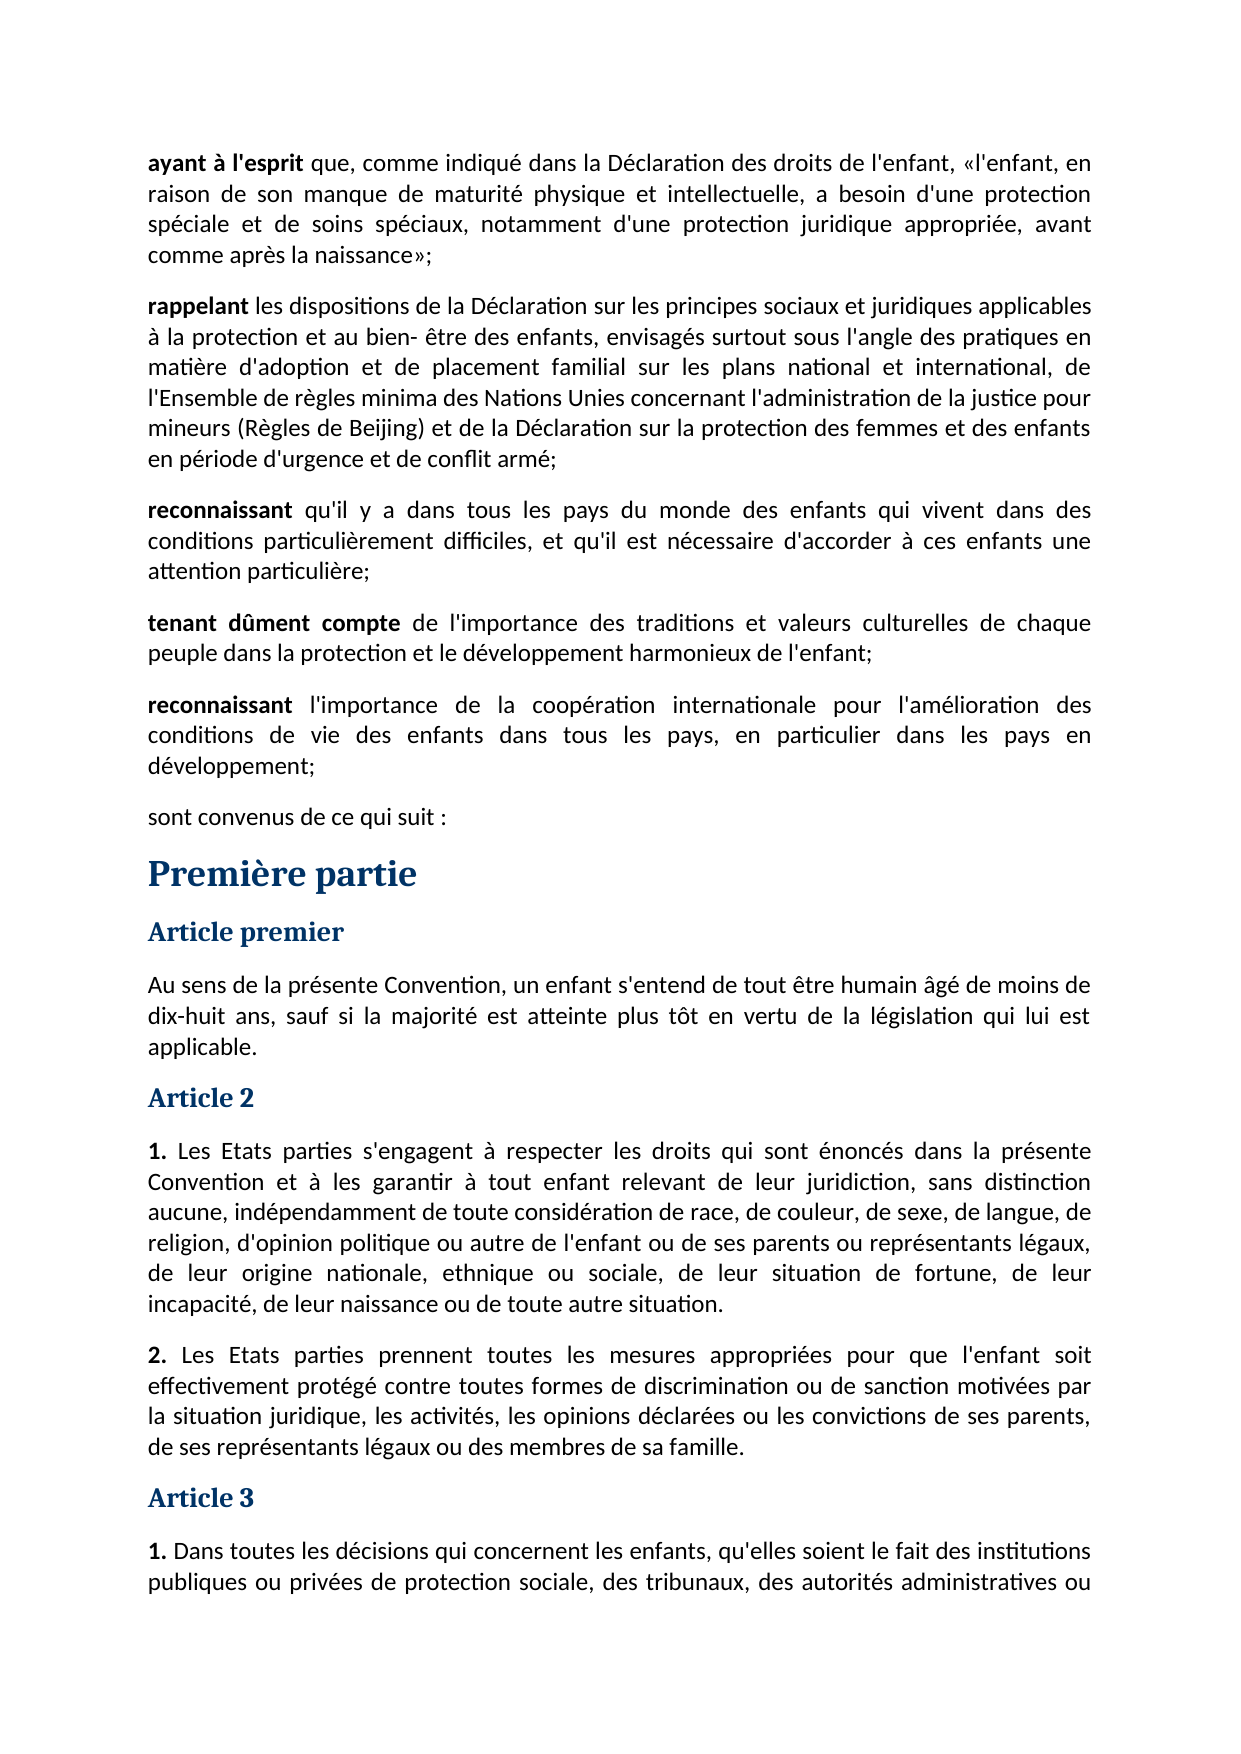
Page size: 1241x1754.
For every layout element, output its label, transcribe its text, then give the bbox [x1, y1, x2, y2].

text Article premier [148, 916, 1093, 949]
text sont convenus de ce qui suit : [148, 801, 1093, 832]
text 1. Dans toutes les décisions qui concernent les enfants, qu'elles soient le fait des institutions publiques ou privées de protection sociale, des tribunaux, des autorités administratives ou [148, 1535, 1093, 1596]
text ayant à l'esprit que, comme indiqué dans la Déclaration des droits de l'enfant, «l'enfant, en raison de son manque de maturité physique et intellectuelle, a besoin d'une protection spéciale et de soins spéciaux, notamment d'une protection juridique appropriée, avant comme après la naissance»; [148, 148, 1093, 270]
text Article 3 [148, 1482, 1093, 1514]
text rappelant les dispositions de la Déclaration sur les principes sociaux et juridiques applicables à la protection et au bien- être des enfants, envisagés surtout sous l'angle des pratiques en matière d'adoption et de placement familial sur les plans national et international, de l'Ensemble de règles minima des Nations Unies concernant l'administration de la justice pour mineurs (Règles de Beijing) et de la Déclaration sur la protection des femmes et des enfants en période d'urgence et de conflit armé; [148, 291, 1093, 474]
text Première partie [148, 852, 1093, 896]
text Au sens de la présente Convention, un enfant s'entend de tout être humain âgé de moins de dix-huit ans, sauf si la majorité est atteinte plus tôt en vertu de la législation qui lui est applicable. [148, 970, 1093, 1061]
text Article 2 [148, 1082, 1093, 1114]
text tenant dûment compte de l'importance des traditions et valeurs culturelles de chaque peuple dans la protection et le développement harmonieux de l'enfant; [148, 607, 1093, 668]
text reconnaissant l'importance de la coopération internationale pour l'amélioration des conditions de vie des enfants dans tous les pays, en particulier dans les pays en développement; [148, 689, 1093, 780]
text reconnaissant qu'il y a dans tous les pays du monde des enfants qui vivent dans des conditions particulièrement difficiles, et qu'il est nécessaire d'accorder à ces enfants une attention particulière; [148, 494, 1093, 586]
text 1. Les Etats parties s'engagent à respecter les droits qui sont énoncés dans la présente Convention et à les garantir à tout enfant relevant de leur juridiction, sans distinction aucune, indépendamment de toute considération de race, de couleur, de sexe, de langue, de religion, d'opinion politique ou autre de l'enfant ou de ses parents ou représentants légaux, de leur origine nationale, ethnique ou sociale, de leur situation de fortune, de leur incapacité, de leur naissance ou de toute autre situation. [148, 1135, 1093, 1318]
text 2. Les Etats parties prennent toutes les mesures appropriées pour que l'enfant soit effectivement protégé contre toutes formes de discrimination ou de sanction motivées par la situation juridique, les activités, les opinions déclarées ou les convictions de ses parents, de ses représentants légaux ou des membres de sa famille. [148, 1339, 1093, 1461]
